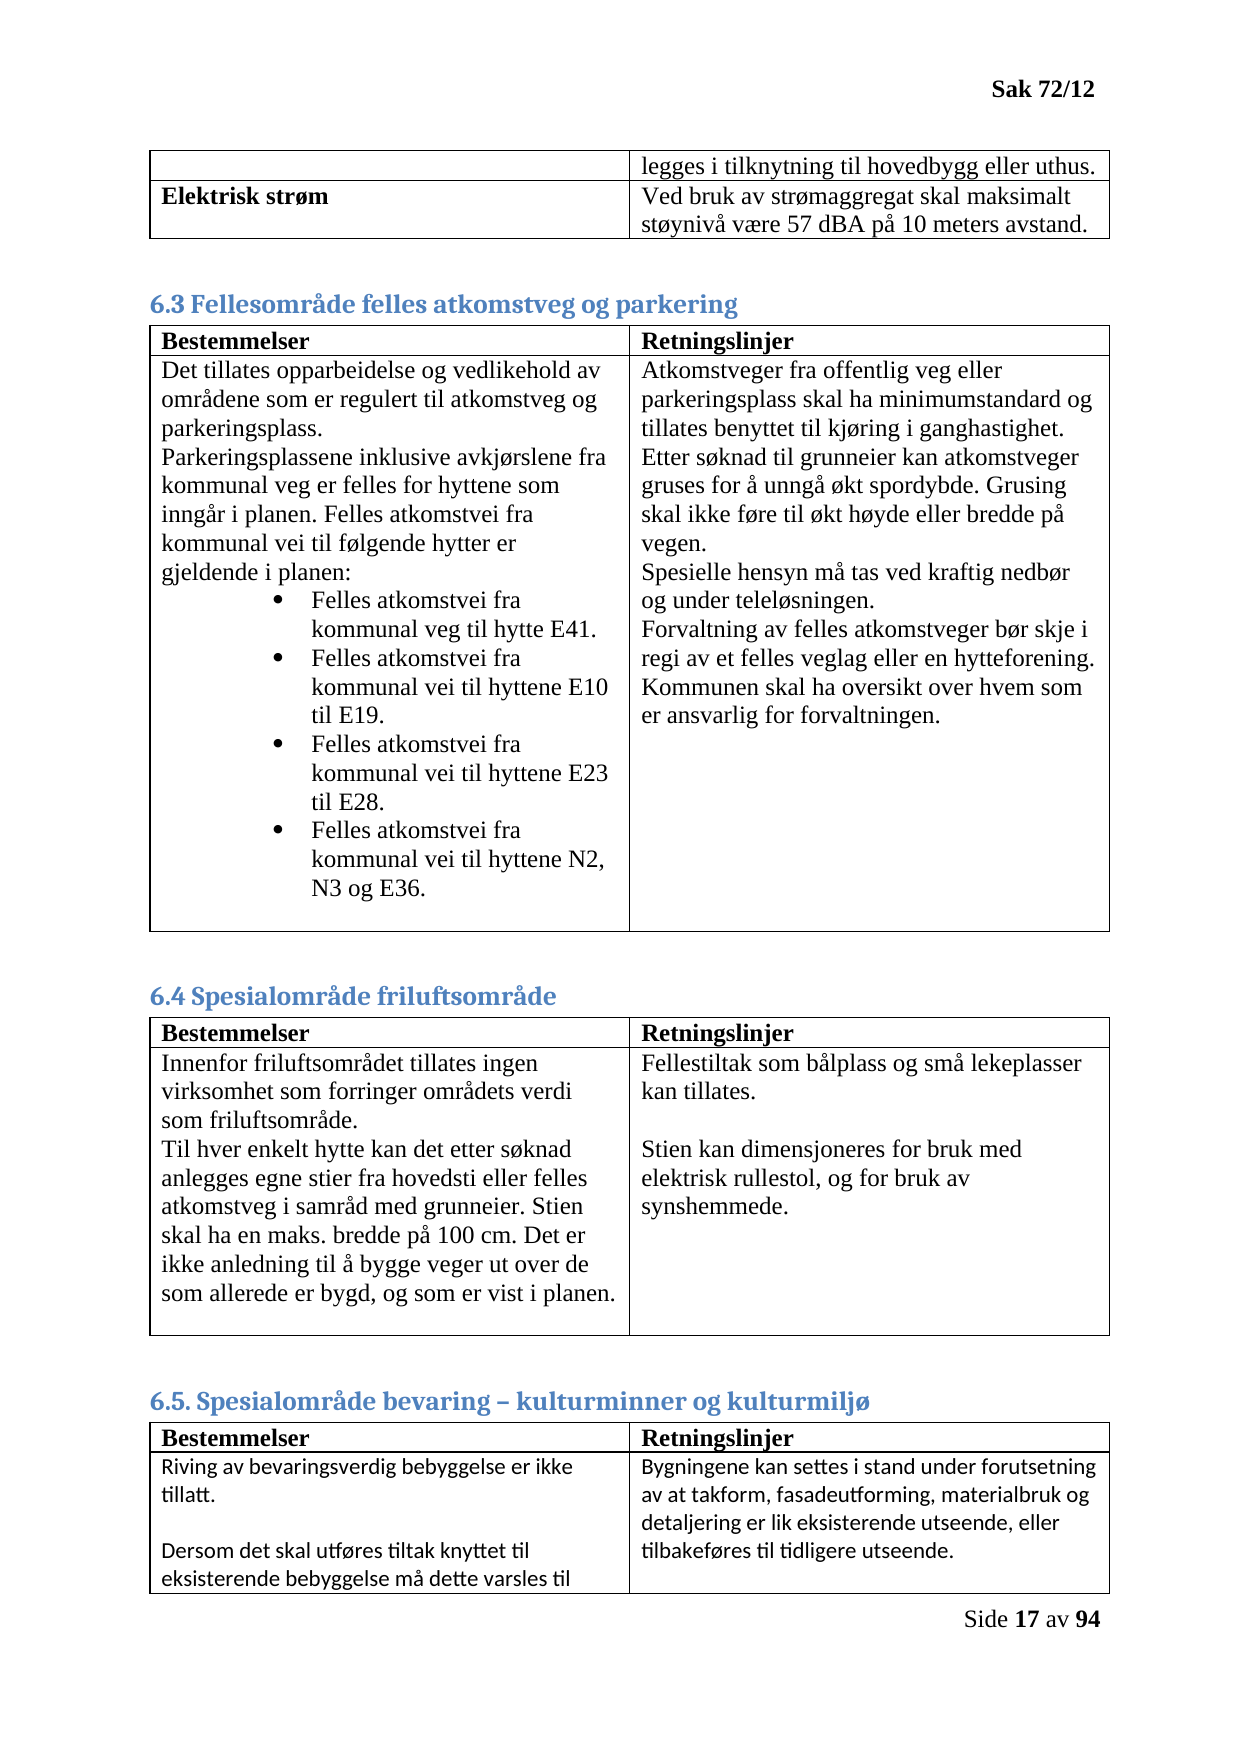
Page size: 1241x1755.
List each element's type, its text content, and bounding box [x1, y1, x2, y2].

table_cell [151, 151, 629, 180]
table_cell Innenfor friluftsområdet tillates ingen virksomhet som forringer områdets verdi som friluftsområde. Til hver enkelt hytte kan det etter søknad anlegges egne stier fra hovedsti eller felles atkomstveg i samråd med grunneier. Stien skal ha en maks. bredde på 100 cm. Det er ikke anledning til å bygge veger ut over de som allerede er bygd, og som er vist i planen. [151, 1048, 629, 1335]
table_cell Elektrisk strøm [151, 181, 629, 238]
table_cell Riving av bevaringsverdig bebyggelse er ikke tillatt. Dersom det skal utføres tiltak knyttet til eksisterende bebyggelse må dette varsles til [151, 1453, 629, 1592]
table_header Retningslinjer [630, 326, 1109, 354]
subtitle 6.4 Spesialområde friluftsområde [150, 981, 1100, 1012]
table_cell Ved bruk av strømaggregat skal maksimalt støynivå være 57 dBA på 10 meters avstand. [630, 181, 1109, 238]
table_cell Det tillates opparbeidelse og vedlikehold av områdene som er regulert til atkomstveg og parkeringsplass. Parkeringsplassene inklusive avkjørslene fra kommunal veg er felles for hyttene som inngår i planen. Felles atkomstvei fra kommunal vei til følgende hytter er gjeldende i planen: Felles atkomstvei fra kommunal veg til hytte E41. Felles atkomstvei fra kommunal vei til hyttene E10 til E19. Felles atkomstvei fra kommunal vei til hyttene E23 til E28. Felles atkomstvei fra kommunal vei til hyttene N2, N3 og E36. [151, 356, 629, 931]
subtitle 6.3 Fellesområde felles atkomstveg og parkering [150, 289, 1100, 320]
table_cell Atkomstveger fra offentlig veg eller parkeringsplass skal ha minimumstandard og tillates benyttet til kjøring i ganghastighet. Etter søknad til grunneier kan atkomstveger gruses for å unngå økt spordybde. Grusing skal ikke føre til økt høyde eller bredde på vegen. Spesielle hensyn må tas ved kraftig nedbør og under teleløsningen. Forvaltning av felles atkomstveger bør skje i regi av et felles veglag eller en hytteforening. Kommunen skal ha oversikt over hvem som er ansvarlig for forvaltningen. [630, 356, 1109, 931]
table_cell legges i tilknytning til hovedbygg eller uthus. [630, 151, 1109, 180]
subtitle 6.5. Spesialområde bevaring – kulturminner og kulturmiljø [150, 1386, 1100, 1417]
table_cell Fellestiltak som bålplass og små lekeplasser kan tillates. Stien kan dimensjoneres for bruk med elektrisk rullestol, og for bruk av synshemmede. [630, 1048, 1109, 1335]
table_header Bestemmelser [151, 1018, 629, 1047]
table_header Bestemmelser [151, 1423, 629, 1451]
table_header Bestemmelser [151, 326, 629, 354]
table_header Retningslinjer [630, 1018, 1109, 1047]
table_header Retningslinjer [630, 1423, 1109, 1451]
table_cell Bygningene kan settes i stand under forutsetning av at takform, fasadeutforming, materialbruk og detaljering er lik eksisterende utseende, eller tilbakeføres til tidligere utseende. [630, 1453, 1109, 1592]
